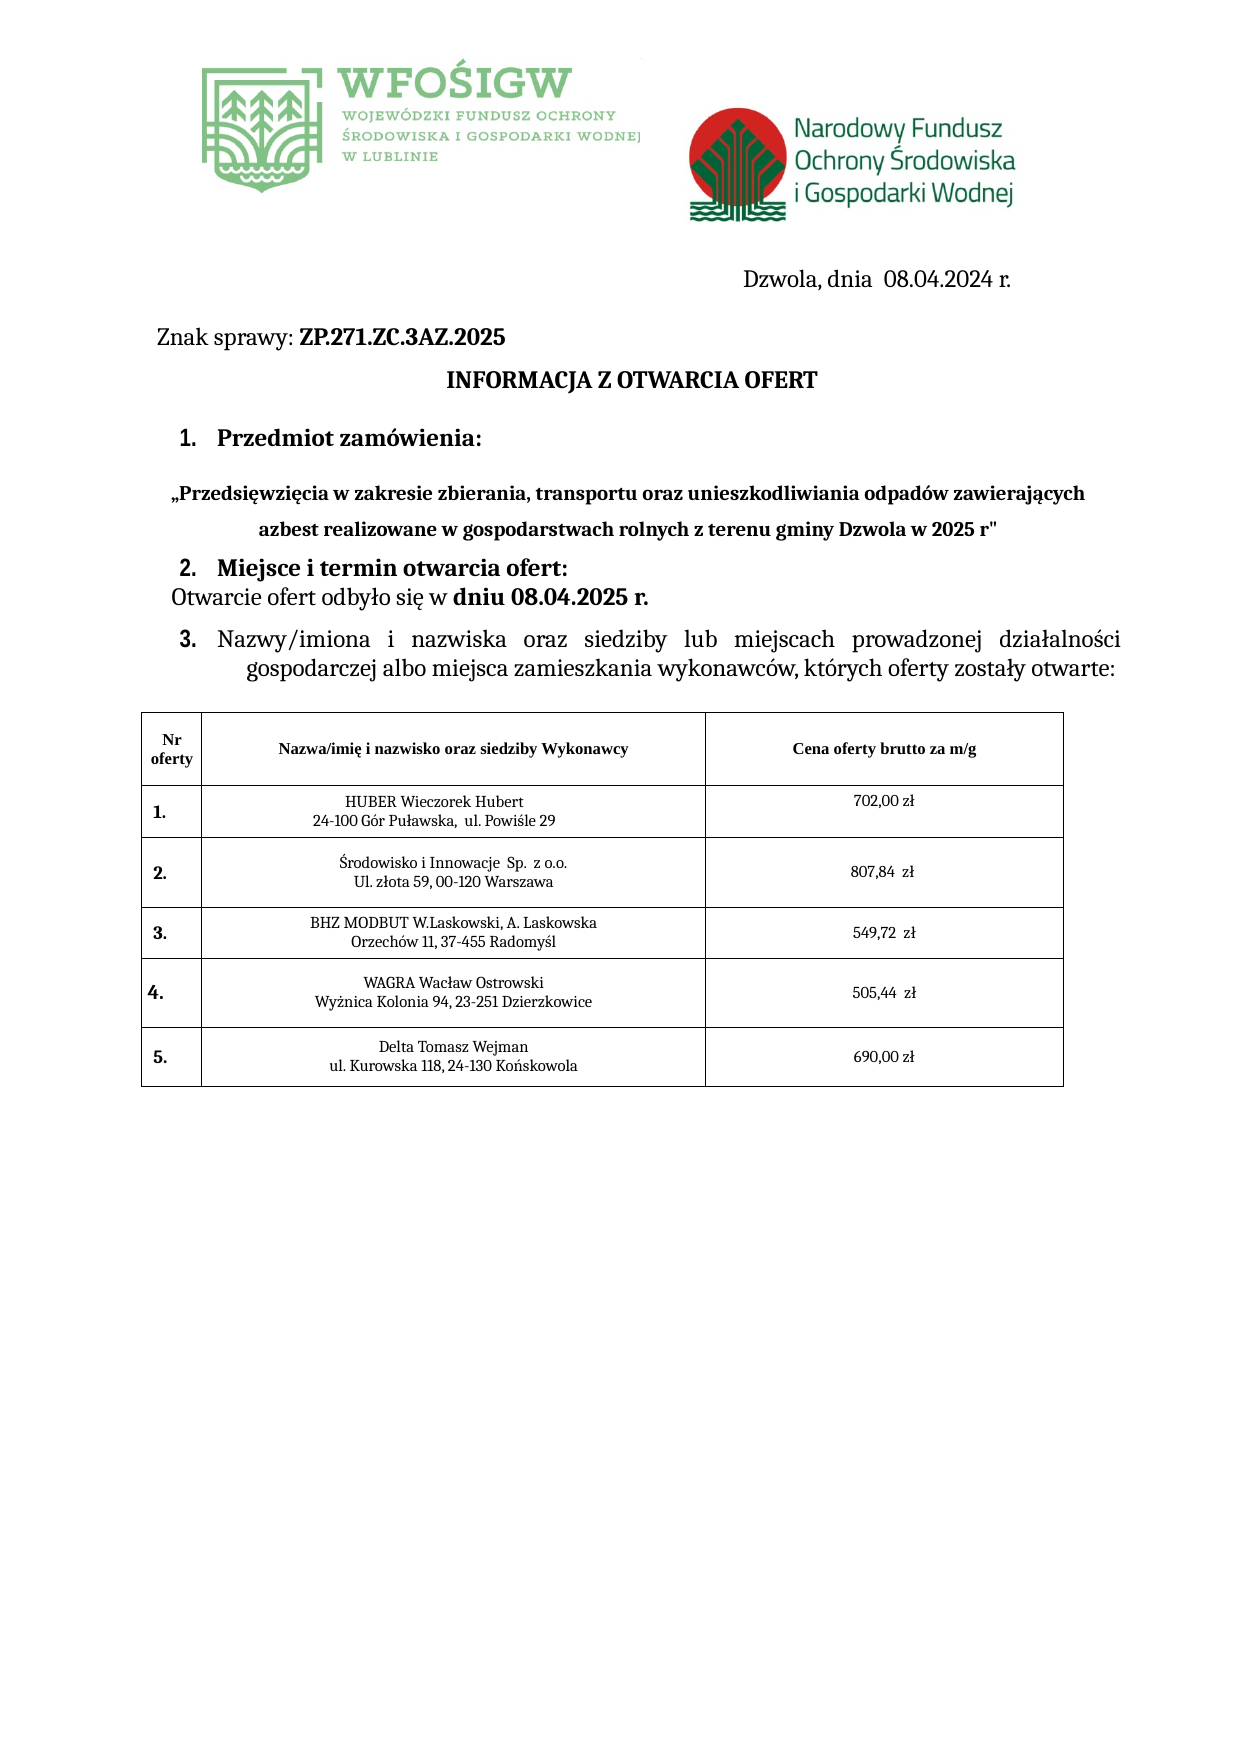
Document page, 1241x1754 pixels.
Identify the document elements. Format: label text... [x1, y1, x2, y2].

table_cell HUBER Wieczorek Hubert 24-100 Gór Puławska, ul. Powiśle 29 [202, 786, 705, 837]
text INFORMACJA Z OTWARCIA OFERT [142, 366, 1122, 394]
table_header 690,00 zł [712, 1048, 1053, 1066]
text „Przedsięwzięcia w zakresie zbierania, transportu oraz unieszkodliwiania odpadów zawierających azbest realizowane w gospodarstwach rolnych z terenu gminy Dzwola w 2025 r" [142, 482, 1114, 541]
table_header Cena oferty brutto za m/g [706, 713, 1063, 784]
table_cell [142, 908, 201, 958]
table_cell Środowisko i Innowacje Sp. z o.o. Ul. złota 59, 00-120 Warszawa [202, 838, 705, 907]
table_cell WAGRA Wacław Ostrowski Wyżnica Kolonia 94, 23-251 Dzierzkowice [202, 959, 705, 1027]
table_cell 549,72 zł [706, 908, 1063, 958]
table_header 702,00 zł [712, 792, 1053, 811]
list Przedmiot zamówienia: [179, 423, 1122, 453]
list Miejsce i termin otwarcia ofert: [179, 553, 1122, 583]
table_header Nr oferty [142, 713, 201, 784]
table_cell 807,84 zł [706, 838, 1063, 907]
table_header Nazwa/imię i nazwisko oraz siedziby Wykonawcy [202, 713, 705, 784]
text Znak sprawy: ZP.271.ZC.3AZ.2025 [157, 322, 1122, 351]
table_cell [142, 1028, 201, 1086]
table_cell [142, 838, 201, 907]
table_header [1054, 791, 1061, 811]
text Otwarcie ofert odbyło się w dniu 08.04.2025 r. [171, 583, 1122, 612]
table_cell 505,44 zł [706, 959, 1063, 1027]
table_cell Delta Tomasz Wejman ul. Kurowska 118, 24-130 Końskowola [202, 1028, 705, 1086]
table_cell [711, 811, 722, 831]
list Nazwy/imiona i nazwiska oraz siedziby lub miejscach prowadzonej działalności gospodarczej albo miejsca zamieszkania wykonawców, których oferty zostały otwarte: [179, 624, 1122, 683]
table_cell [723, 812, 1060, 831]
table_cell [706, 1028, 1063, 1086]
table_cell [142, 786, 201, 837]
text Dzwola, dnia 08.04.2024 r. [732, 265, 1122, 294]
table_cell 4. [142, 959, 201, 1027]
table_cell BHZ MODBUT W.Laskowski, A. Laskowska Orzechów 11, 37-455 Radomyśl [202, 908, 705, 958]
table_cell [706, 786, 1063, 837]
